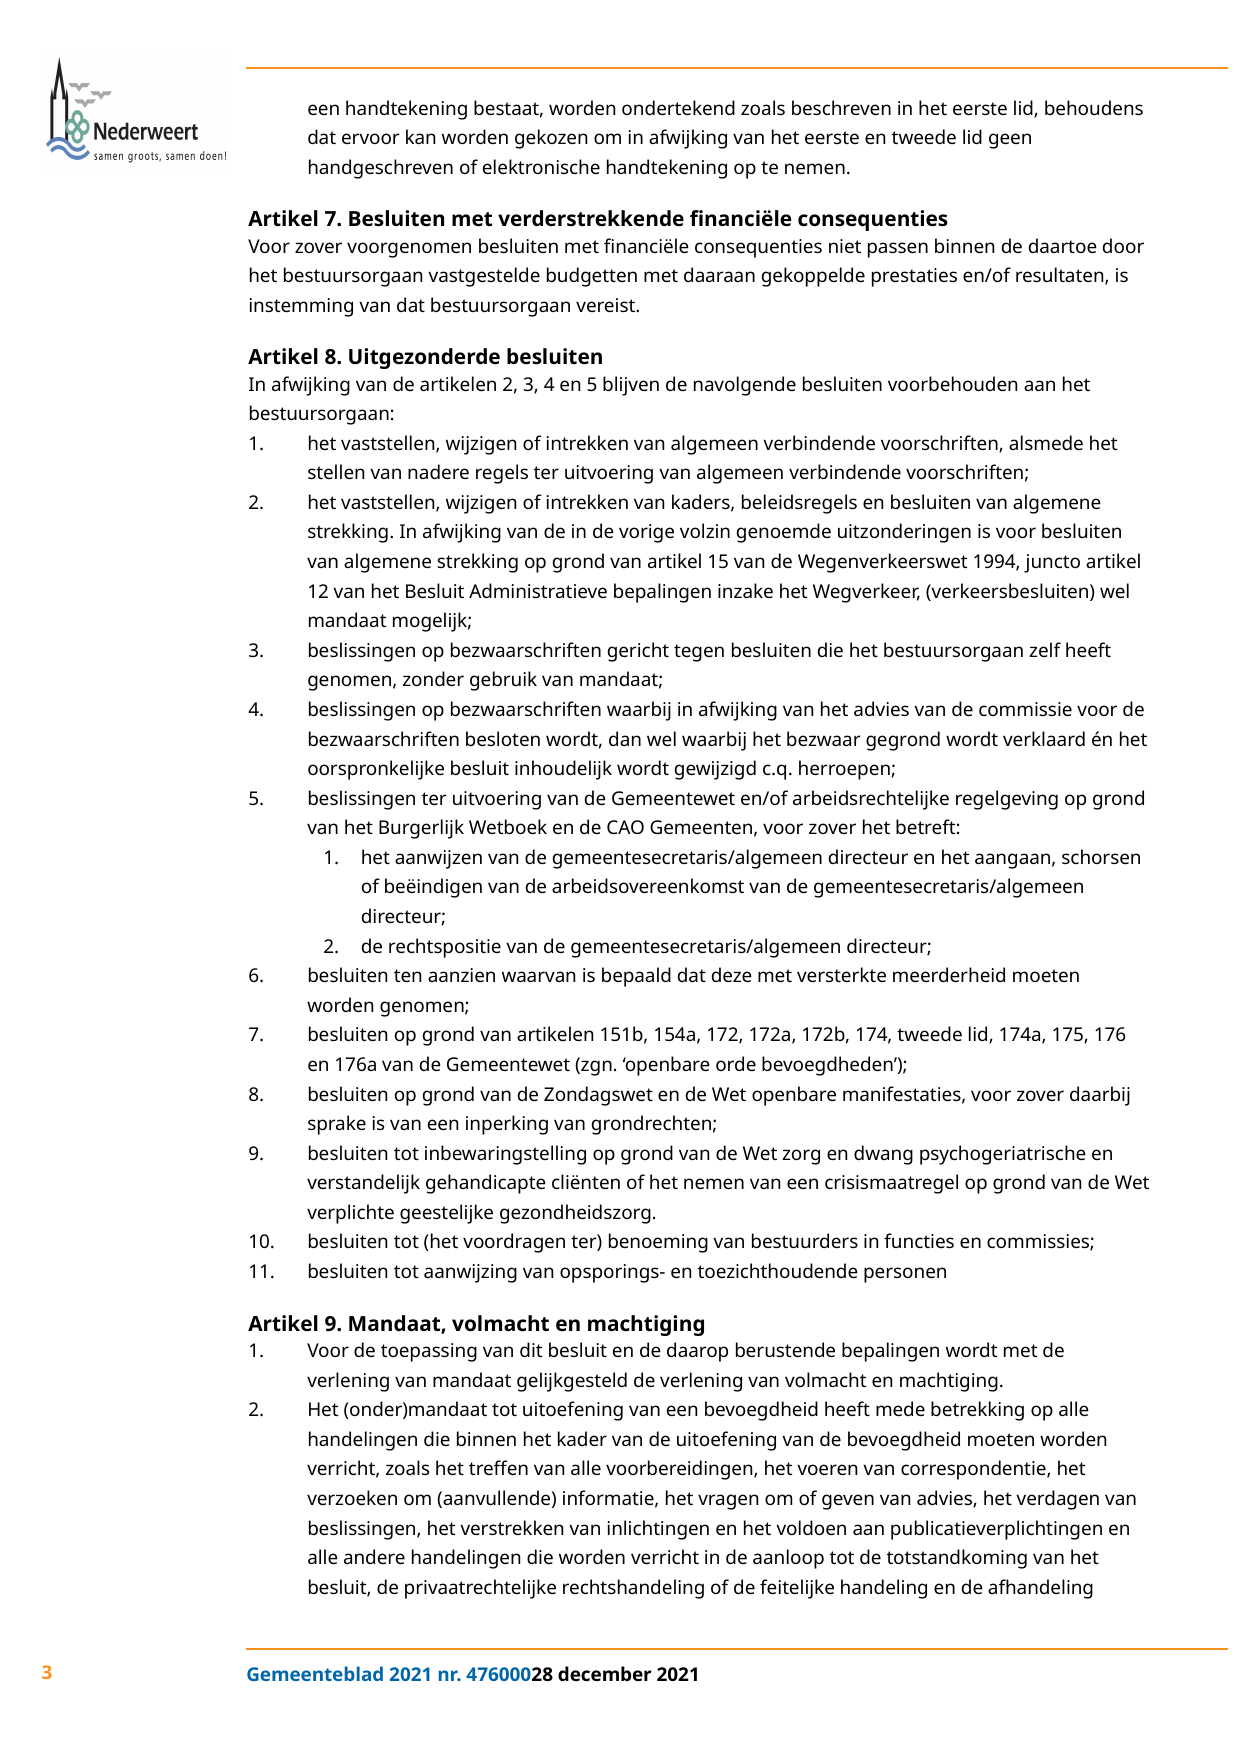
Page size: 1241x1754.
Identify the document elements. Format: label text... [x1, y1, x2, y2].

list besluiten ten aanzien waarvan is bepaald dat deze met versterkte meerderheid moeten worden genomen; [248, 962, 1152, 1018]
picture [41, 47, 231, 172]
list beslissingen op bezwaarschriften waarbij in afwijking van het advies van de commissie voor de bezwaarschriften besloten wordt, dan wel waarbij het bezwaar gegrond wordt verklaard én het oorspronkelijke besluit inhoudelijk wordt gewijzigd c.q. herroepen; [248, 696, 1152, 781]
list het aanwijzen van de gemeentesecretaris/algemeen directeur en het aangaan, schorsen of beëindigen van de arbeidsovereenkomst van de gemeentesecretaris/algemeen directeur; [323, 844, 1152, 929]
text Artikel 8. Uitgezonderde besluiten [248, 342, 1152, 371]
list Het (onder)mandaat tot uitoefening van een bevoegdheid heeft mede betrekking op alle handelingen die binnen het kader van de uitoefening van de bevoegdheid moeten worden verricht, zoals het treffen van alle voorbereidingen, het voeren van correspondentie, het verzoeken om (aanvullende) informatie, het vragen om of geven van advies, het verdagen van beslissingen, het verstrekken van inlichtingen en het voldoen aan publicatieverplichtingen en alle andere handelingen die worden verricht in de aanloop tot de totstandkoming van het besluit, de privaatrechtelijke rechtshandeling of de feitelijke handeling en de afhandeling [248, 1396, 1152, 1599]
list het vaststellen, wijzigen of intrekken van kaders, beleidsregels en besluiten van algemene strekking. In afwijking van de in de vorige volzin genoemde uitzonderingen is voor besluiten van algemene strekking op grond van artikel 15 van de Wegenverkeerswet 1994, juncto artikel 12 van het Besluit Administratieve bepalingen inzake het Wegverkeer, (verkeersbesluiten) wel mandaat mogelijk; [248, 489, 1152, 633]
text In afwijking van de artikelen 2, 3, 4 en 5 blijven de navolgende besluiten voorbehouden aan het bestuursorgaan: [248, 371, 1152, 426]
list het vaststellen, wijzigen of intrekken van algemeen verbindende voorschriften, alsmede het stellen van nadere regels ter uitvoering van algemeen verbindende voorschriften; [248, 430, 1152, 485]
list de rechtspositie van de gemeentesecretaris/algemeen directeur; [323, 933, 1152, 959]
list besluiten tot (het voordragen ter) benoeming van bestuurders in functies en commissies; [248, 1229, 1152, 1254]
list besluiten op grond van de Zondagswet en de Wet openbare manifestaties, voor zover daarbij sprake is van een inperking van grondrechten; [248, 1081, 1152, 1136]
text Artikel 7. Besluiten met verderstrekkende financiële consequenties [248, 204, 1152, 233]
list beslissingen ter uitvoering van de Gemeentewet en/of arbeidsrechtelijke regelgeving op grond van het Burgerlijk Wetboek en de CAO Gemeenten, voor zover het betreft: [248, 785, 1152, 840]
list besluiten tot inbewaringstelling op grond van de Wet zorg en dwang psychogeriatrische en verstandelijk gehandicapte cliënten of het nemen van een crisismaatregel op grond van de Wet verplichte geestelijke gezondheidszorg. [248, 1140, 1152, 1225]
text Artikel 9. Mandaat, volmacht en machtiging [248, 1309, 1152, 1337]
list besluiten tot aanwijzing van opsporings- en toezichthoudende personen [248, 1258, 1152, 1284]
list een handtekening bestaat, worden ondertekend zoals beschreven in het eerste lid, behoudens dat ervoor kan worden gekozen om in afwijking van het eerste en tweede lid geen handgeschreven of elektronische handtekening op te nemen. [248, 95, 1152, 180]
list Voor de toepassing van dit besluit en de daarop berustende bepalingen wordt met de verlening van mandaat gelijkgesteld de verlening van volmacht en machtiging. [248, 1337, 1152, 1392]
list besluiten op grond van artikelen 151b, 154a, 172, 172a, 172b, 174, tweede lid, 174a, 175, 176 en 176a van de Gemeentewet (zgn. ‘openbare orde bevoegdheden’); [248, 1022, 1152, 1077]
list beslissingen op bezwaarschriften gericht tegen besluiten die het bestuursorgaan zelf heeft genomen, zonder gebruik van mandaat; [248, 637, 1152, 692]
text Voor zover voorgenomen besluiten met financiële consequenties niet passen binnen de daartoe door het bestuursorgaan vastgestelde budgetten met daaraan gekoppelde prestaties en/of resultaten, is instemming van dat bestuursorgaan vereist. [248, 233, 1152, 318]
